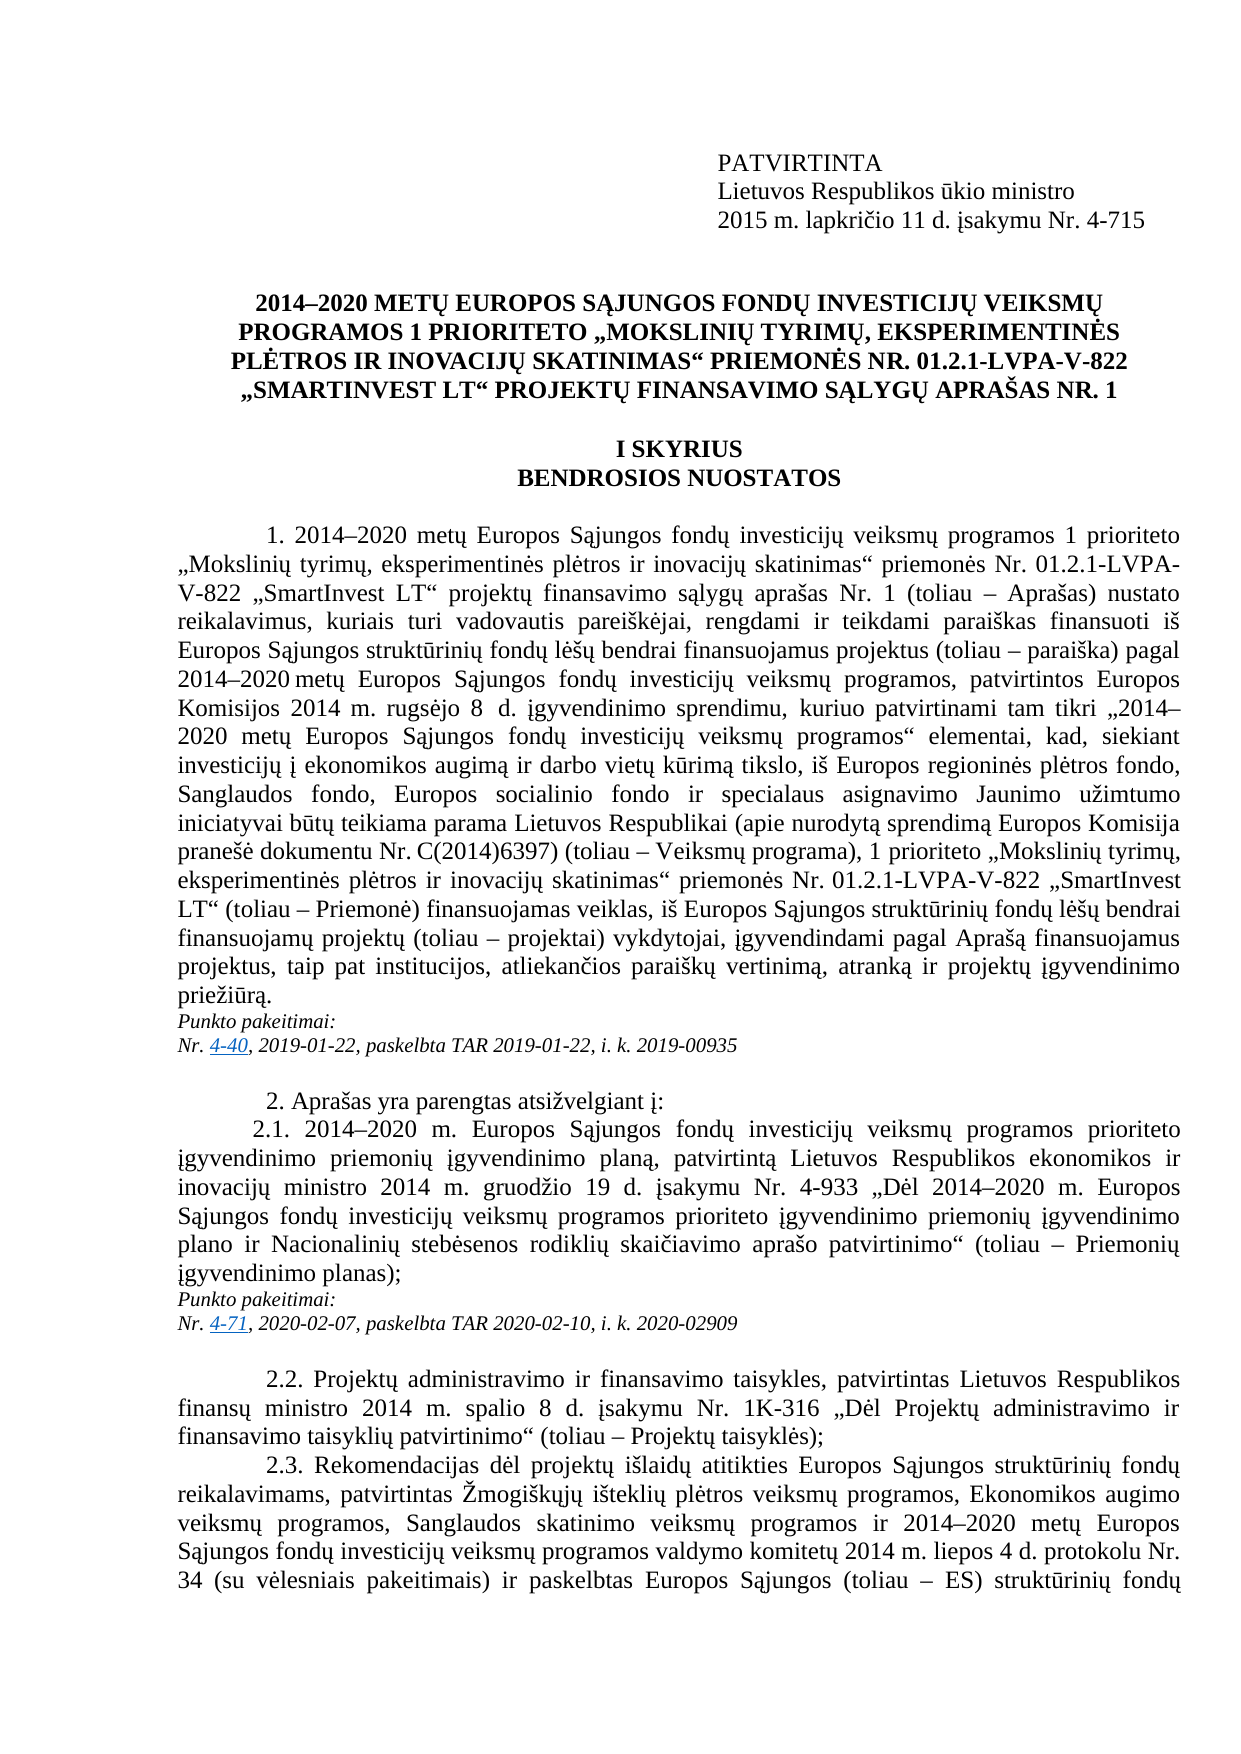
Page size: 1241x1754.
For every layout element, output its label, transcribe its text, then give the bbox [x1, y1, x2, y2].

text 2. Aprašas yra parengtas atsižvelgiant į: [177, 1086, 1181, 1114]
text I SKYRIUS [177, 434, 1181, 463]
text BENDROSIOS NUOSTATOS [177, 463, 1181, 491]
text 1. 2014–2020 metų Europos Sąjungos fondų investicijų veiksmų programos 1 prioriteto „Mokslinių tyrimų, eksperimentinės plėtros ir inovacijų skatinimas“ priemonės Nr. 01.2.1-LVPA-V-822 „SmartInvest LT“ projektų finansavimo sąlygų aprašas Nr. 1 (toliau – Aprašas) nustato reikalavimus, kuriais turi vadovautis pareiškėjai, rengdami ir teikdami paraiškas finansuoti iš Europos Sąjungos struktūrinių fondų lėšų bendrai finansuojamus projektus (toliau – paraiška) pagal 2014–2020 metų Europos Sąjungos fondų investicijų veiksmų programos, patvirtintos Europos Komisijos 2014 m. rugsėjo 8 d. įgyvendinimo sprendimu, kuriuo patvirtinami tam tikri „2014–2020 metų Europos Sąjungos fondų investicijų veiksmų programos“ elementai, kad, siekiant investicijų į ekonomikos augimą ir darbo vietų kūrimą tikslo, iš Europos regioninės plėtros fondo, Sanglaudos fondo, Europos socialinio fondo ir specialaus asignavimo Jaunimo užimtumo iniciatyvai būtų teikiama parama Lietuvos Respublikai (apie nurodytą sprendimą Europos Komisija pranešė dokumentu Nr. C(2014)6397) (toliau – Veiksmų programa), 1 prioriteto „Mokslinių tyrimų, eksperimentinės plėtros ir inovacijų skatinimas“ priemonės Nr. 01.2.1-LVPA-V-822 „SmartInvest LT“ (toliau – Priemonė) finansuojamas veiklas, iš Europos Sąjungos struktūrinių fondų lėšų bendrai finansuojamų projektų (toliau – projektai) vykdytojai, įgyvendindami pagal Aprašą finansuojamus projektus, taip pat institucijos, atliekančios paraiškų vertinimą, atranką ir projektų įgyvendinimo priežiūrą. [177, 520, 1181, 1009]
text 2.1. 2014–2020 m. Europos Sąjungos fondų investicijų veiksmų programos prioriteto įgyvendinimo priemonių įgyvendinimo planą, patvirtintą Lietuvos Respublikos ekonomikos ir inovacijų ministro 2014 m. gruodžio 19 d. įsakymu Nr. 4-933 „Dėl 2014–2020 m. Europos Sąjungos fondų investicijų veiksmų programos prioriteto įgyvendinimo priemonių įgyvendinimo plano ir Nacionalinių stebėsenos rodiklių skaičiavimo aprašo patvirtinimo“ (toliau – Priemonių įgyvendinimo planas); [177, 1114, 1181, 1287]
text Nr. 4-71, 2020-02-07, paskelbta TAR 2020-02-10, i. k. 2020-02909 [177, 1311, 1181, 1335]
text Lietuvos Respublikos ūkio ministro [717, 176, 1181, 205]
text 2.2. Projektų administravimo ir finansavimo taisykles, patvirtintas Lietuvos Respublikos finansų ministro 2014 m. spalio 8 d. įsakymu Nr. 1K-316 „Dėl Projektų administravimo ir finansavimo taisyklių patvirtinimo“ (toliau – Projektų taisyklės); [177, 1364, 1181, 1450]
text Punkto pakeitimai: [177, 1009, 1181, 1033]
text PATVIRTINTA [717, 148, 1181, 176]
text Punkto pakeitimai: [177, 1287, 1181, 1311]
text Nr. 4-40, 2019-01-22, paskelbta TAR 2019-01-22, i. k. 2019-00935 [177, 1033, 1181, 1057]
text 2.3. Rekomendacijas dėl projektų išlaidų atitikties Europos Sąjungos struktūrinių fondų reikalavimams, patvirtintas Žmogiškųjų išteklių plėtros veiksmų programos, Ekonomikos augimo veiksmų programos, Sanglaudos skatinimo veiksmų programos ir 2014–2020 metų Europos Sąjungos fondų investicijų veiksmų programos valdymo komitetų 2014 m. liepos 4 d. protokolu Nr. 34 (su vėlesniais pakeitimais) ir paskelbtas Europos Sąjungos (toliau – ES) struktūrinių fondų [177, 1450, 1181, 1594]
text 2014–2020 METŲ EUROPOS SĄJUNGOS FONDŲ INVESTICIJŲ VEIKSMŲ PROGRAMOS 1 PRIORITETO „MOKSLINIŲ TYRIMŲ, EKSPERIMENTINĖS PLĖTROS IR INOVACIJŲ SKATINIMAS“ PRIEMONĖS NR. 01.2.1-LVPA-V-822 „SMARTINVEST LT“ PROJEKTŲ FINANSAVIMO SĄLYGŲ APRAŠAS NR. 1 [177, 288, 1181, 403]
text 2015 m. lapkričio 11 d. įsakymu Nr. 4-715 [582, 205, 1181, 234]
